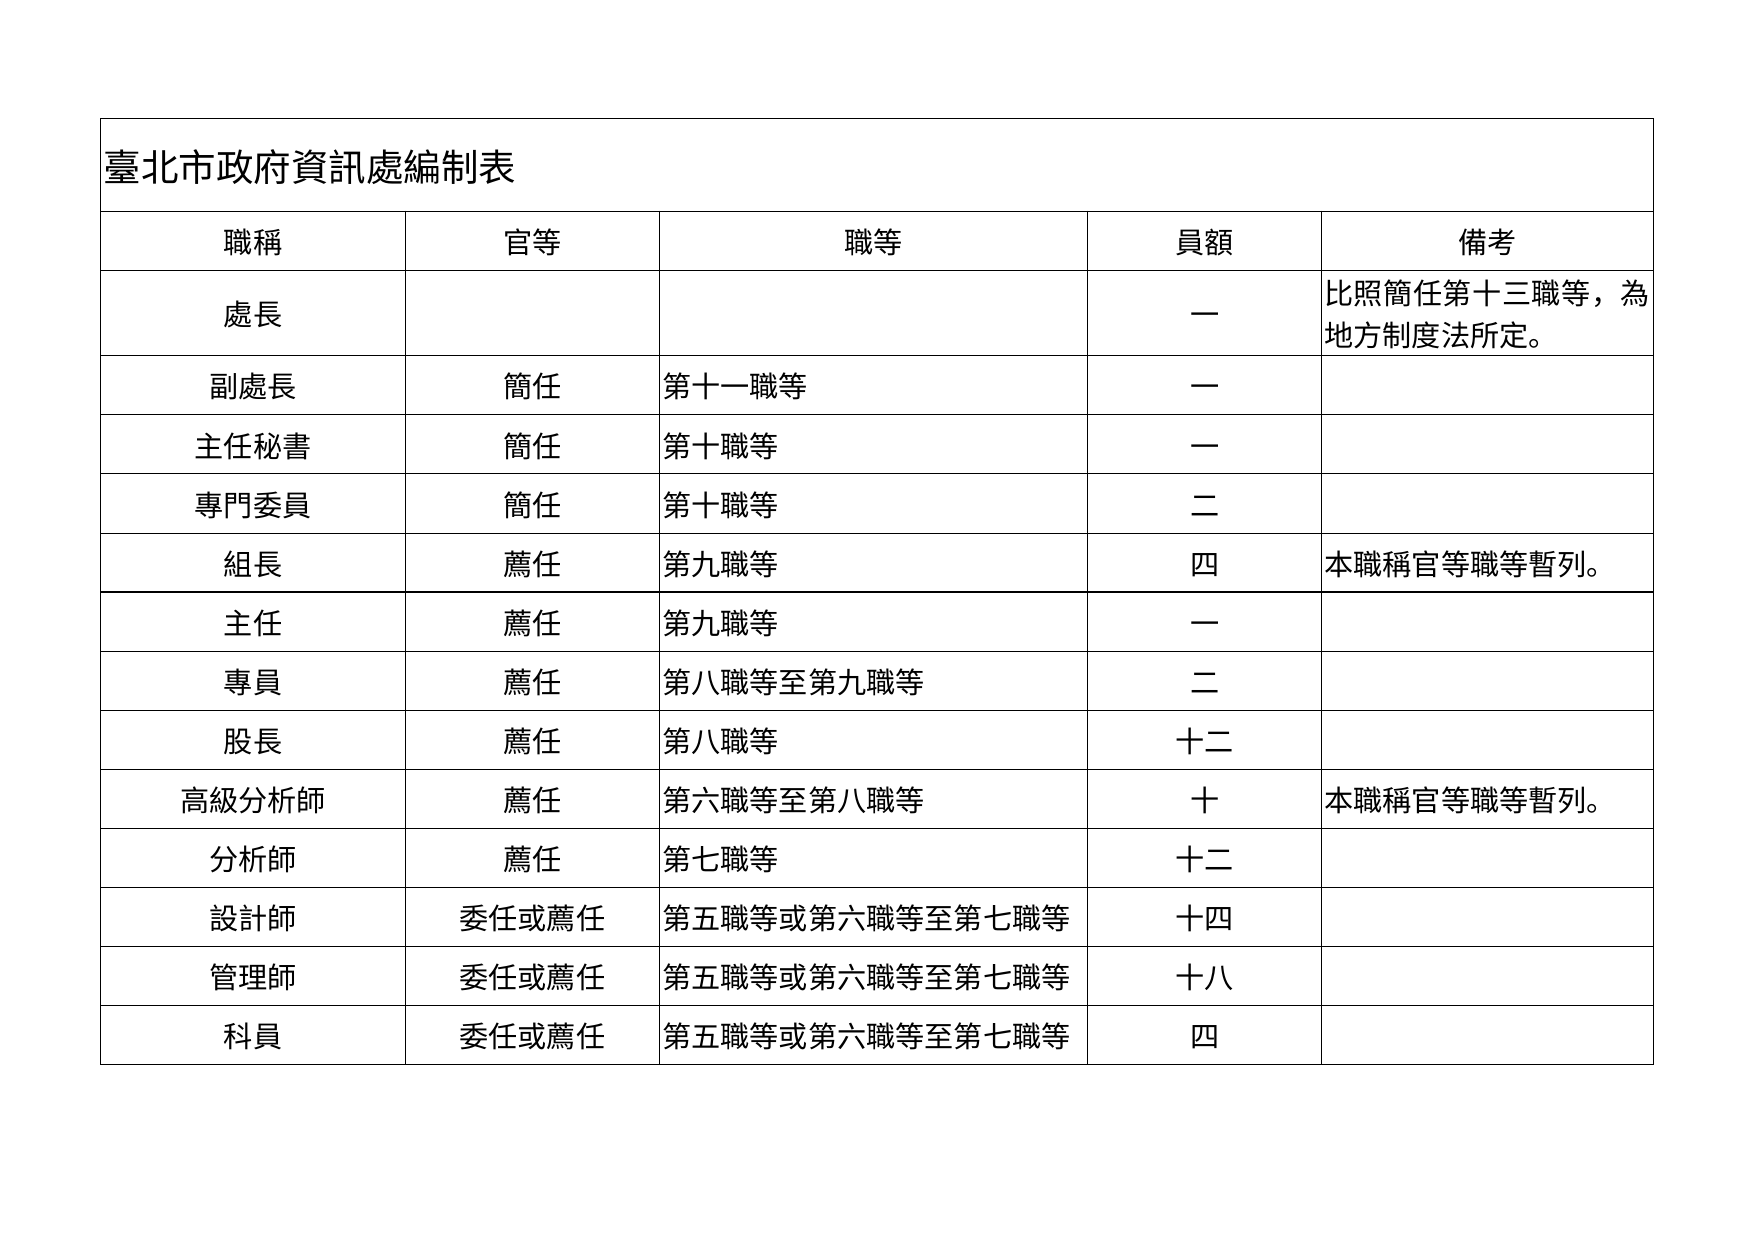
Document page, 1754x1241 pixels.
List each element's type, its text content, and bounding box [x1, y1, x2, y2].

table_cell 四 [1088, 1006, 1321, 1064]
table_cell [1322, 593, 1653, 651]
table_cell 薦任 [406, 829, 659, 887]
table_cell 簡任 [406, 415, 659, 473]
table_cell 一 [1088, 356, 1321, 414]
table_cell 員額 [1088, 212, 1321, 269]
table_cell [1322, 711, 1653, 769]
table_cell 十二 [1088, 829, 1321, 887]
table_cell 薦任 [406, 711, 659, 769]
table_cell 薦任 [406, 534, 659, 591]
table_cell 薦任 [406, 770, 659, 828]
table_cell 二 [1088, 474, 1321, 532]
table_cell 第十職等 [660, 474, 1087, 532]
table_cell 第八職等 [660, 711, 1087, 769]
table_cell 簡任 [406, 474, 659, 532]
table_cell 委任或薦任 [406, 947, 659, 1005]
table_cell 處長 [101, 271, 405, 355]
table_cell 第九職等 [660, 534, 1087, 591]
table_cell [406, 271, 659, 355]
table_cell 股長 [101, 711, 405, 769]
table_cell 第五職等或第六職等至第七職等 [660, 947, 1087, 1005]
table_cell 第十一職等 [660, 356, 1087, 414]
table_cell 第五職等或第六職等至第七職等 [660, 888, 1087, 946]
table_cell 二 [1088, 652, 1321, 709]
table_cell 一 [1088, 271, 1321, 355]
table_cell [1322, 652, 1653, 709]
table_cell [1322, 474, 1653, 532]
table_cell 十 [1088, 770, 1321, 828]
table_cell 第十職等 [660, 415, 1087, 473]
table_cell 分析師 [101, 829, 405, 887]
table_cell 設計師 [101, 888, 405, 946]
table_cell [1322, 947, 1653, 1005]
table_cell 四 [1088, 534, 1321, 591]
table_cell 職等 [660, 212, 1087, 269]
table_cell [1322, 415, 1653, 473]
table_cell 主任秘書 [101, 415, 405, 473]
table_cell 科員 [101, 1006, 405, 1064]
table_cell [1322, 888, 1653, 946]
table_cell 第九職等 [660, 593, 1087, 651]
table_cell 高級分析師 [101, 770, 405, 828]
table_cell 主任 [101, 593, 405, 651]
table_cell 管理師 [101, 947, 405, 1005]
table_cell 專員 [101, 652, 405, 709]
table_cell 官等 [406, 212, 659, 269]
table_cell [660, 271, 1087, 355]
table_cell 委任或薦任 [406, 1006, 659, 1064]
table_cell 一 [1088, 415, 1321, 473]
table_cell 比照簡任第十三職等，為地方制度法所定。 [1322, 271, 1653, 355]
table_cell [1322, 829, 1653, 887]
table_cell 第八職等至第九職等 [660, 652, 1087, 709]
table_cell 第七職等 [660, 829, 1087, 887]
table_cell 專門委員 [101, 474, 405, 532]
table_cell [1322, 356, 1653, 414]
table_cell 十八 [1088, 947, 1321, 1005]
table_cell 委任或薦任 [406, 888, 659, 946]
table_cell 副處長 [101, 356, 405, 414]
table_cell 十四 [1088, 888, 1321, 946]
table_cell 簡任 [406, 356, 659, 414]
table_header 臺北市政府資訊處編制表 [101, 119, 1653, 211]
table_cell 職稱 [101, 212, 405, 269]
table_cell 第五職等或第六職等至第七職等 [660, 1006, 1087, 1064]
table_cell 本職稱官等職等暫列。 [1322, 770, 1653, 828]
table_cell 第六職等至第八職等 [660, 770, 1087, 828]
table_cell 一 [1088, 593, 1321, 651]
table_cell 備考 [1322, 212, 1653, 269]
table_cell 薦任 [406, 593, 659, 651]
table_cell 十二 [1088, 711, 1321, 769]
table_cell 本職稱官等職等暫列。 [1322, 534, 1653, 591]
table_cell 薦任 [406, 652, 659, 709]
table_cell [1322, 1006, 1653, 1064]
table_cell 組長 [101, 534, 405, 591]
